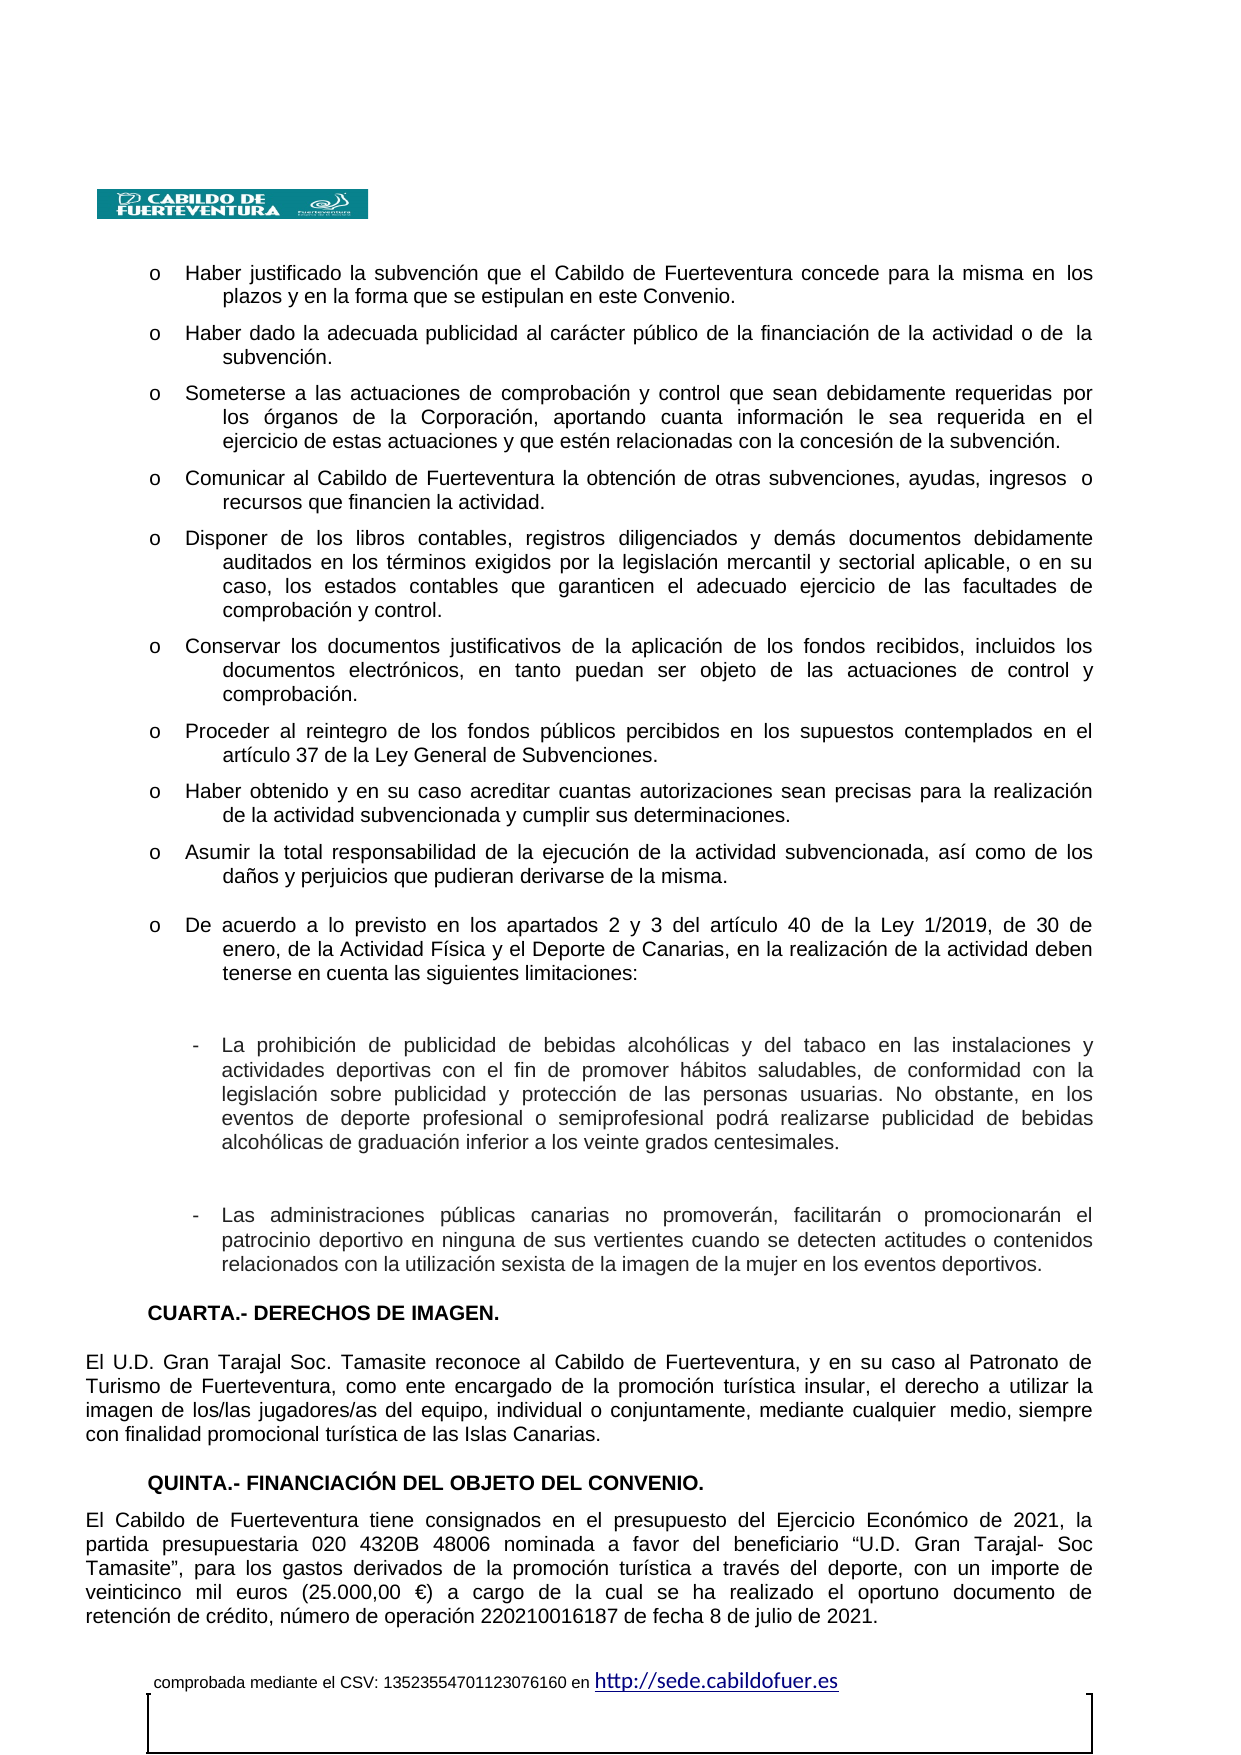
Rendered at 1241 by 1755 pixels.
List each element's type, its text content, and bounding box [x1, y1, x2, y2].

text El Cabildo de Fuerteventura tiene consignados en el presupuesto del Ejercicio Económico de 2021, la partida presupuestaria 020 4320B 48006 nominada a favor del beneficiario “U.D. Gran Tarajal- Soc Tamasite”, para los gastos derivados de la promoción turística a través del deporte, con un importe de veinticinco mil euros (25.000,00 €) a cargo de la cual se ha realizado el oportuno documento de retención de crédito, número de operación 220210016187 de fecha 8 de julio de 2021. [85, 1507, 1093, 1628]
list Haber justificado la subvención que el Cabildo de Fuerteventura concede para la misma en los plazos y en la forma que se estipulan en este Convenio. [149, 261, 1093, 309]
list Comunicar al Cabildo de Fuerteventura la obtención de otras subvenciones, ayudas, ingresos o recursos que financien la actividad. [149, 466, 1093, 514]
text El U.D. Gran Tarajal Soc. Tamasite reconoce al Cabildo de Fuerteventura, y en su caso al Patronato de Turismo de Fuerteventura, como ente encargado de la promoción turística insular, el derecho a utilizar la imagen de los/las jugadores/as del equipo, individual o conjuntamente, mediante cualquier medio, siempre con finalidad promocional turística de las Islas Canarias. [85, 1349, 1093, 1446]
list De acuerdo a lo previsto en los apartados 2 y 3 del artículo 40 de la Ley 1/2019, de 30 de enero, de la Actividad Física y el Deporte de Canarias, en la realización de la actividad deben tenerse en cuenta las siguientes limitaciones: [149, 913, 1093, 985]
subtitle CUARTA.- DERECHOS DE IMAGEN. [147, 1301, 1107, 1324]
list Asumir la total responsabilidad de la ejecución de la actividad subvencionada, así como de los daños y perjuicios que pudieran derivarse de la misma. [149, 840, 1093, 888]
list Las administraciones públicas canarias no promoverán, facilitarán o promocionarán el patrocinio deportivo en ninguna de sus vertientes cuando se detecten actitudes o contenidos relacionados con la utilización sexista de la imagen de la mujer en los eventos deportivos. [192, 1203, 1093, 1276]
picture [97, 189, 369, 219]
list Haber obtenido y en su caso acreditar cuantas autorizaciones sean precisas para la realización de la actividad subvencionada y cumplir sus determinaciones. [149, 779, 1093, 827]
list Someterse a las actuaciones de comprobación y control que sean debidamente requeridas por los órganos de la Corporación, aportando cuanta información le sea requerida en el ejercicio de estas actuaciones y que estén relacionadas con la concesión de la subvención. [149, 382, 1093, 453]
subtitle QUINTA.- FINANCIACIÓN DEL OBJETO DEL CONVENIO. [147, 1471, 1107, 1495]
list Conservar los documentos justificativos de la aplicación de los fondos recibidos, incluidos los documentos electrónicos, en tanto puedan ser objeto de las actuaciones de control y comprobación. [149, 635, 1093, 707]
list La prohibición de publicidad de bebidas alcohólicas y del tabaco en las instalaciones y actividades deportivas con el fin de promover hábitos saludables, de conformidad con la legislación sobre publicidad y protección de las personas usuarias. No obstante, en los eventos de deporte profesional o semiprofesional podrá realizarse publicidad de bebidas alcohólicas de graduación inferior a los veinte grados centesimales. [192, 1033, 1093, 1154]
list Disponer de los libros contables, registros diligenciados y demás documentos debidamente auditados en los términos exigidos por la legislación mercantil y sectorial aplicable, o en su caso, los estados contables que garanticen el adecuado ejercicio de las facultades de comprobación y control. [149, 526, 1093, 622]
list Haber dado la adecuada publicidad al carácter público de la financiación de la actividad o de la subvención. [149, 321, 1093, 369]
list Proceder al reintegro de los fondos públicos percibidos en los supuestos contemplados en el artículo 37 de la Ley General de Subvenciones. [149, 719, 1093, 767]
